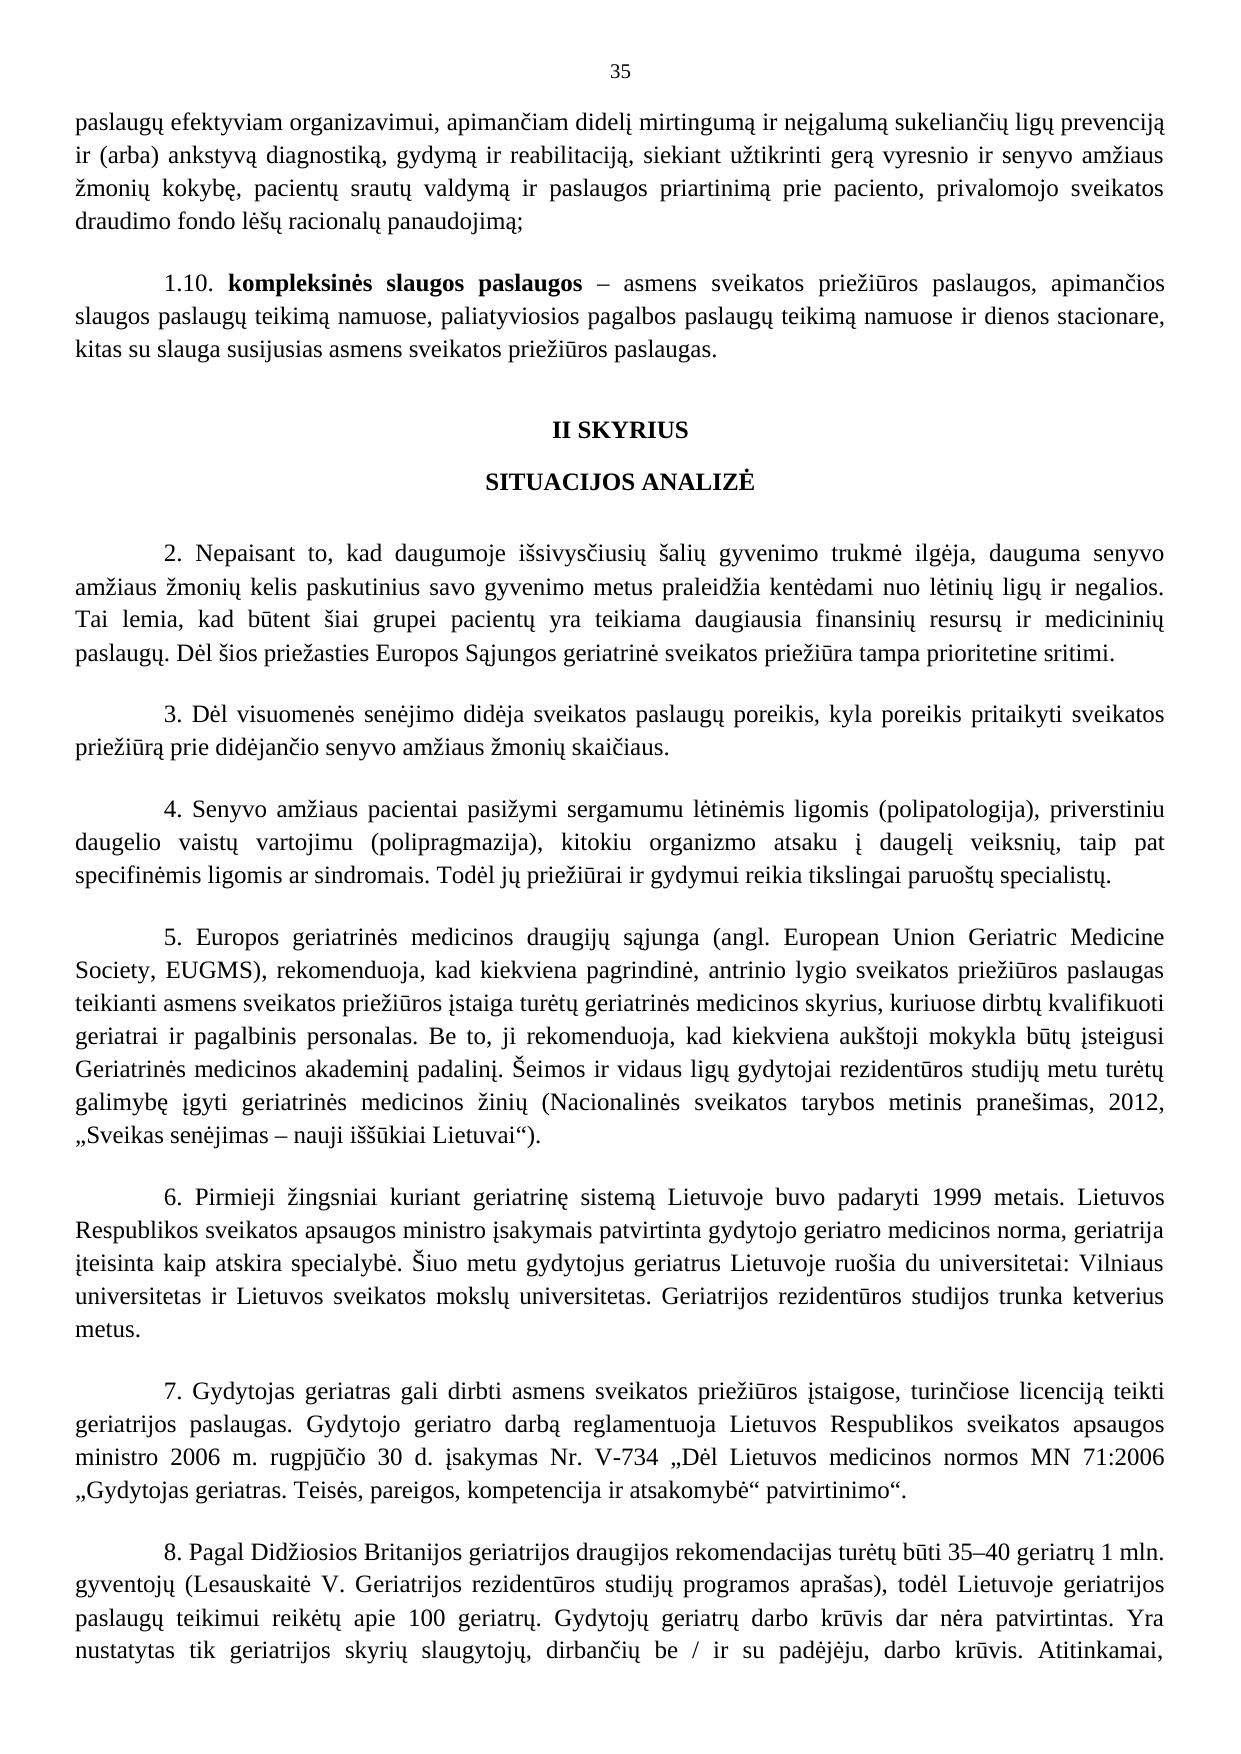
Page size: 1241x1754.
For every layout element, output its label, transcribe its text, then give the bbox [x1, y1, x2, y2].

text 2. Nepaisant to, kad daugumoje išsivysčiusių šalių gyvenimo trukmė ilgėja, dauguma senyvo amžiaus žmonių kelis paskutinius savo gyvenimo metus praleidžia kentėdami nuo lėtinių ligų ir negalios. Tai lemia, kad būtent šiai grupei pacientų yra teikiama daugiausia finansinių resursų ir medicininių paslaugų. Dėl šios priežasties Europos Sąjungos geriatrinė sveikatos priežiūra tampa prioritetine sritimi. [75, 538, 1166, 666]
text paslaugų efektyviam organizavimui, apimančiam didelį mirtingumą ir neįgalumą sukeliančių ligų prevenciją ir (arba) ankstyvą diagnostiką, gydymą ir reabilitaciją, siekiant užtikrinti gerą vyresnio ir senyvo amžiaus žmonių kokybę, pacientų srautų valdymą ir paslaugos priartinimą prie paciento, privalomojo sveikatos draudimo fondo lėšų racionalų panaudojimą; [75, 107, 1166, 235]
text 6. Pirmieji žingsniai kuriant geriatrinę sistemą Lietuvoje buvo padaryti 1999 metais. Lietuvos Respublikos sveikatos apsaugos ministro įsakymais patvirtinta gydytojo geriatro medicinos norma, geriatrija įteisinta kaip atskira specialybė. Šiuo metu gydytojus geriatrus Lietuvoje ruošia du universitetai: Vilniaus universitetas ir Lietuvos sveikatos mokslų universitetas. Geriatrijos rezidentūros studijos trunka ketverius metus. [75, 1182, 1166, 1343]
text 8. Pagal Didžiosios Britanijos geriatrijos draugijos rekomendacijas turėtų būti 35–40 geriatrų 1 mln. gyventojų (Lesauskaitė V. Geriatrijos rezidentūros studijų programos aprašas), todėl Lietuvoje geriatrijos paslaugų teikimui reikėtų apie 100 geriatrų. Gydytojų geriatrų darbo krūvis dar nėra patvirtintas. Yra nustatytas tik geriatrijos skyrių slaugytojų, dirbančių be / ir su padėjėju, darbo krūvis. Atitinkamai, [75, 1537, 1166, 1664]
text SITUACIJOS ANALIZĖ [75, 467, 1166, 496]
text 5. Europos geriatrinės medicinos draugijų sąjunga (angl. European Union Geriatric Medicine Society, EUGMS), rekomenduoja, kad kiekviena pagrindinė, antrinio lygio sveikatos priežiūros paslaugas teikianti asmens sveikatos priežiūros įstaiga turėtų geriatrinės medicinos skyrius, kuriuose dirbtų kvalifikuoti geriatrai ir pagalbinis personalas. Be to, ji rekomenduoja, kad kiekviena aukštoji mokykla būtų įsteigusi Geriatrinės medicinos akademinį padalinį. Šeimos ir vidaus ligų gydytojai rezidentūros studijų metu turėtų galimybę įgyti geriatrinės medicinos žinių (Nacionalinės sveikatos tarybos metinis pranešimas, 2012, „Sveikas senėjimas – nauji iššūkiai Lietuvai“). [75, 922, 1166, 1149]
text 3. Dėl visuomenės senėjimo didėja sveikatos paslaugų poreikis, kyla poreikis pritaikyti sveikatos priežiūrą prie didėjančio senyvo amžiaus žmonių skaičiaus. [75, 699, 1166, 761]
text 7. Gydytojas geriatras gali dirbti asmens sveikatos priežiūros įstaigose, turinčiose licenciją teikti geriatrijos paslaugas. Gydytojo geriatro darbą reglamentuoja Lietuvos Respublikos sveikatos apsaugos ministro 2006 m. rugpjūčio 30 d. įsakymas Nr. V-734 „Dėl Lietuvos medicinos normos MN 71:2006 „Gydytojas geriatras. Teisės, pareigos, kompetencija ir atsakomybė“ patvirtinimo“. [75, 1376, 1166, 1503]
text II SKYRIUS [75, 415, 1166, 444]
text 1.10. kompleksinės slaugos paslaugos – asmens sveikatos priežiūros paslaugos, apimančios slaugos paslaugų teikimą namuose, paliatyviosios pagalbos paslaugų teikimą namuose ir dienos stacionare, kitas su slauga susijusias asmens sveikatos priežiūros paslaugas. [75, 268, 1166, 363]
text 4. Senyvo amžiaus pacientai pasižymi sergamumu lėtinėmis ligomis (polipatologija), priverstiniu daugelio vaistų vartojimu (polipragmazija), kitokiu organizmo atsaku į daugelį veiksnių, taip pat specifinėmis ligomis ar sindromais. Todėl jų priežiūrai ir gydymui reikia tikslingai paruoštų specialistų. [75, 794, 1166, 889]
